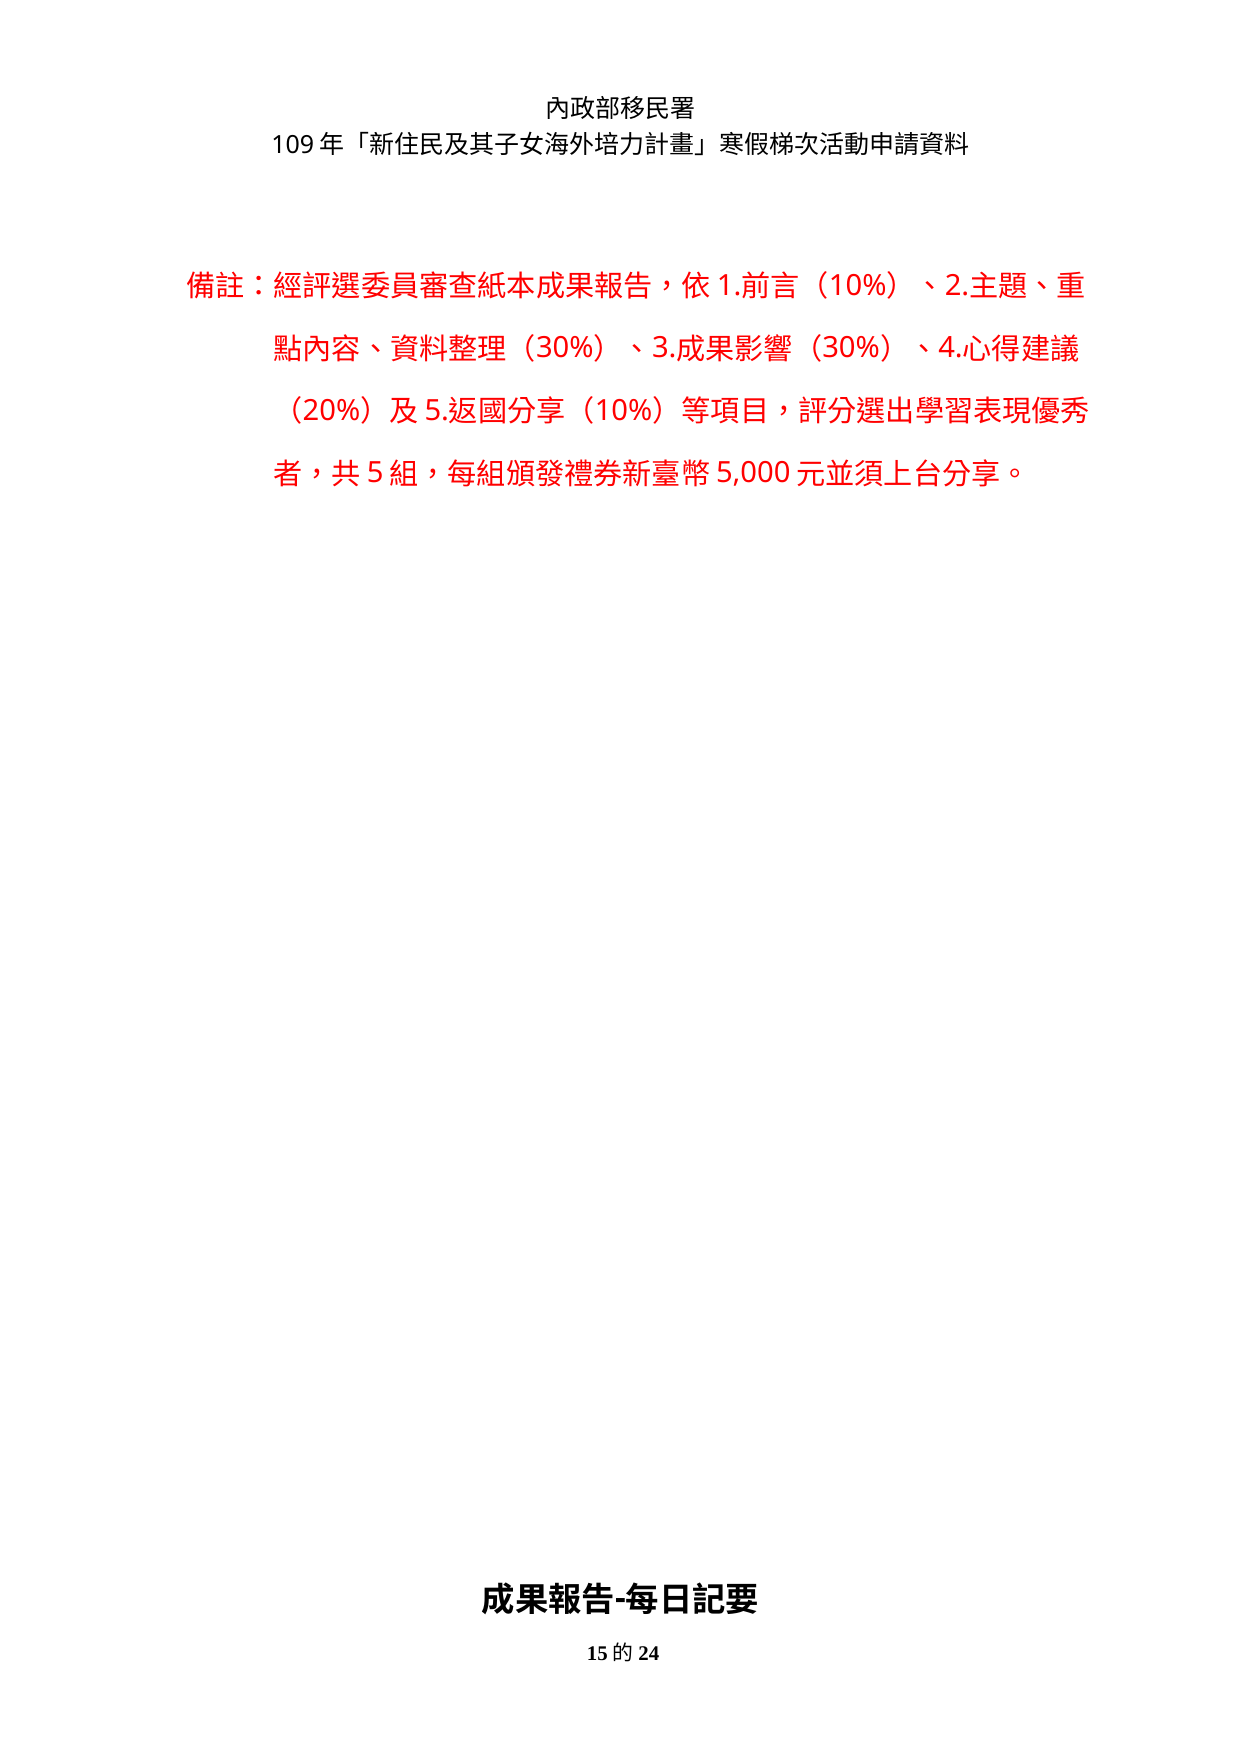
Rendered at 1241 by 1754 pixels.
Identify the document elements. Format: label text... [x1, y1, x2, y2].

text 成果報告-每日記要 [136, 1555, 1104, 1617]
text 備註：經評選委員審查紙本成果報告，依1.前言（10%）、2.主題、重點內容、資料整理（30%）、3.成果影響（30%）、4.心得建議（20%）及5.返國分享（10%）等項目，評分選出學習表現優秀者，共5組，每組頒發禮券新臺幣5,000元並須上台分享。 [186, 242, 1104, 492]
